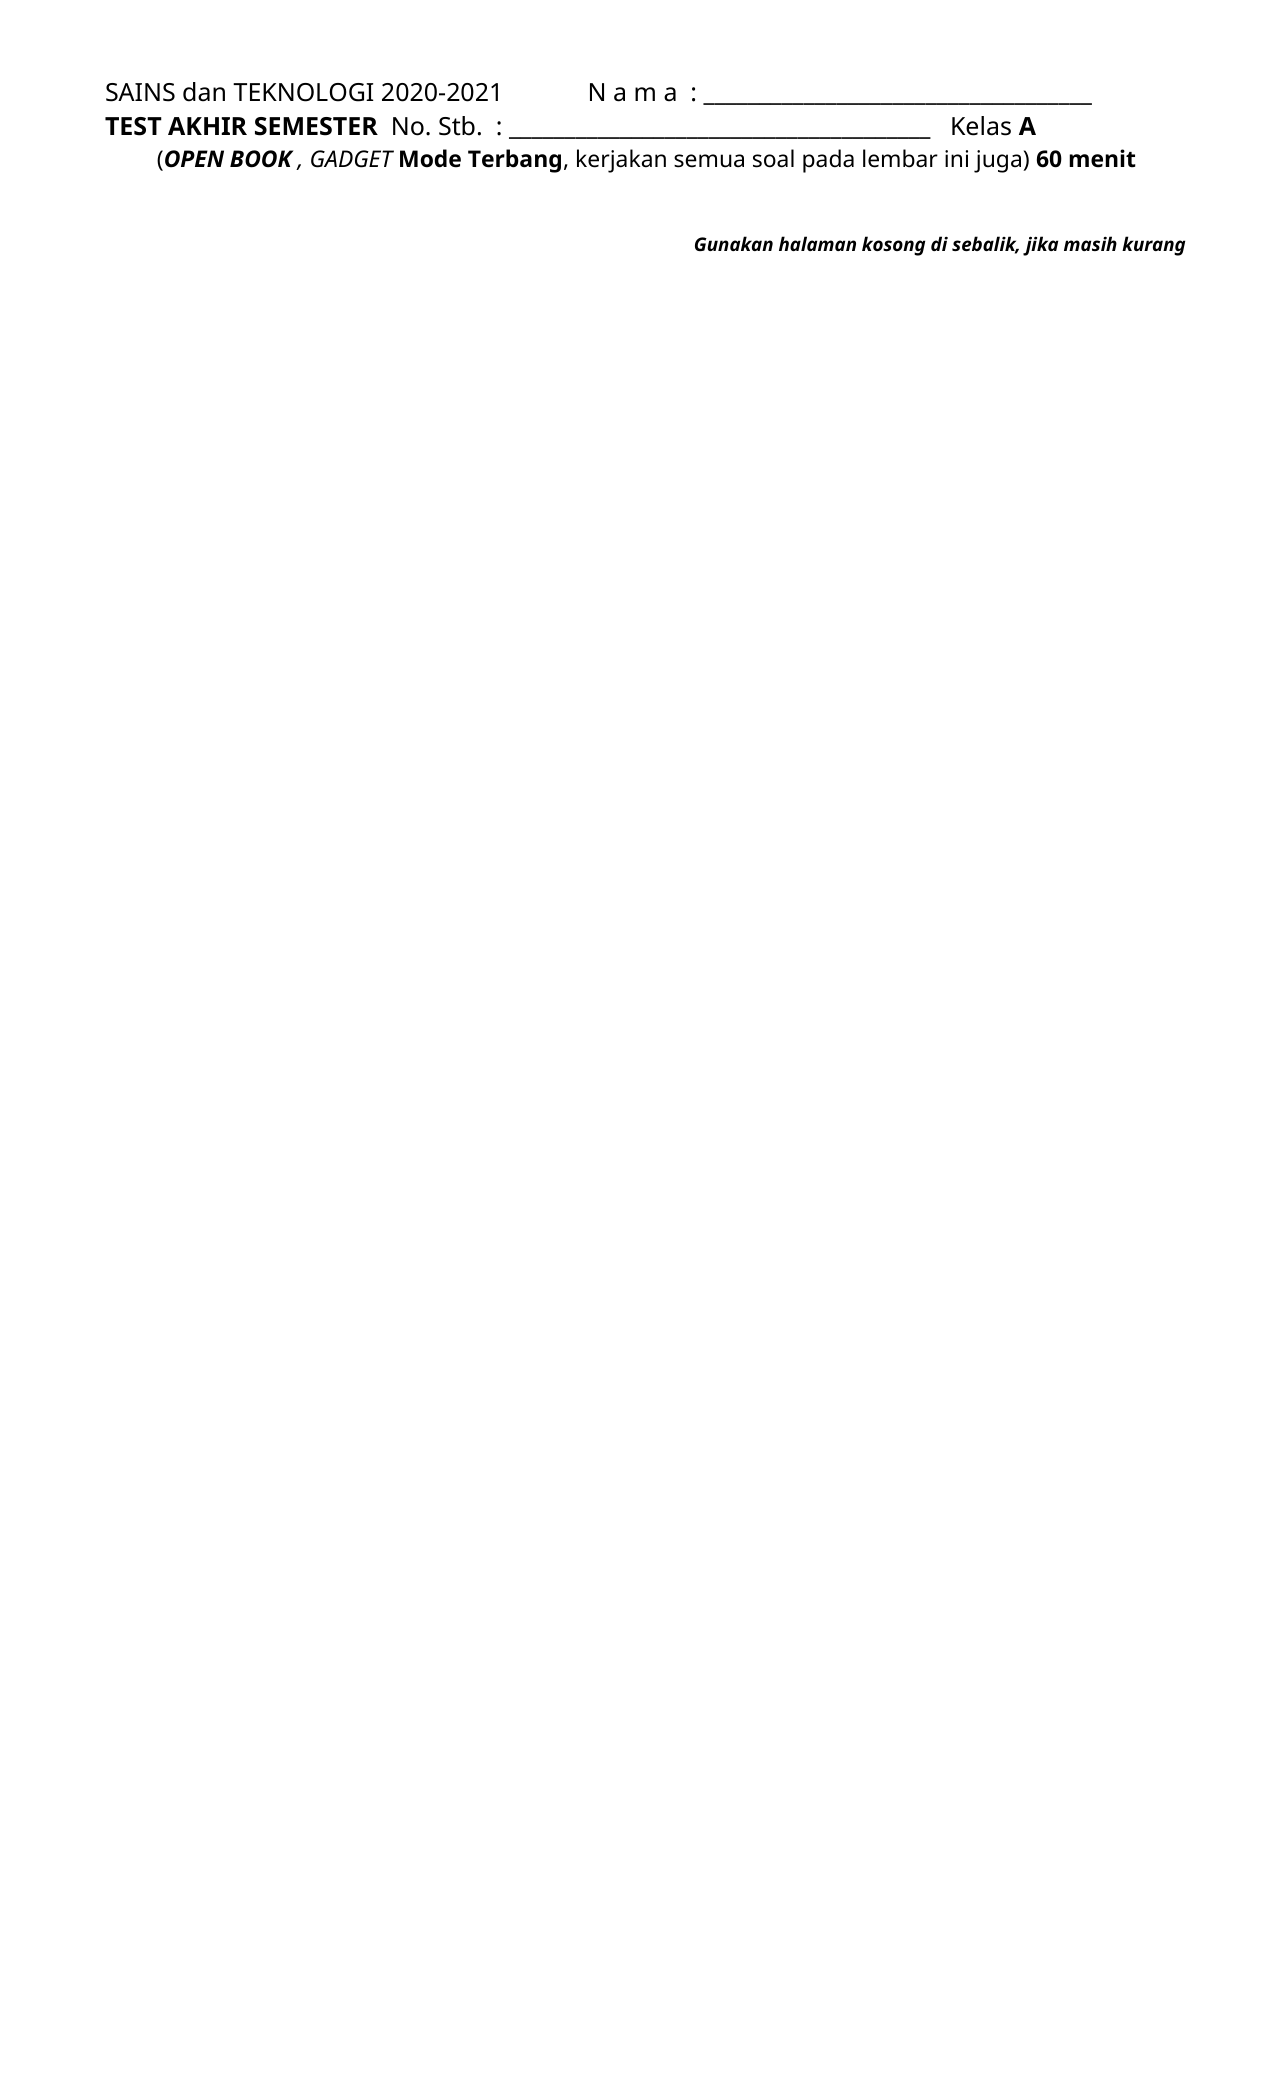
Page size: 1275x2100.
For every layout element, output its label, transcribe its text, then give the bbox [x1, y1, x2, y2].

text Gunakan halaman kosong di sebalik, jika masih kurang [105, 231, 1188, 257]
